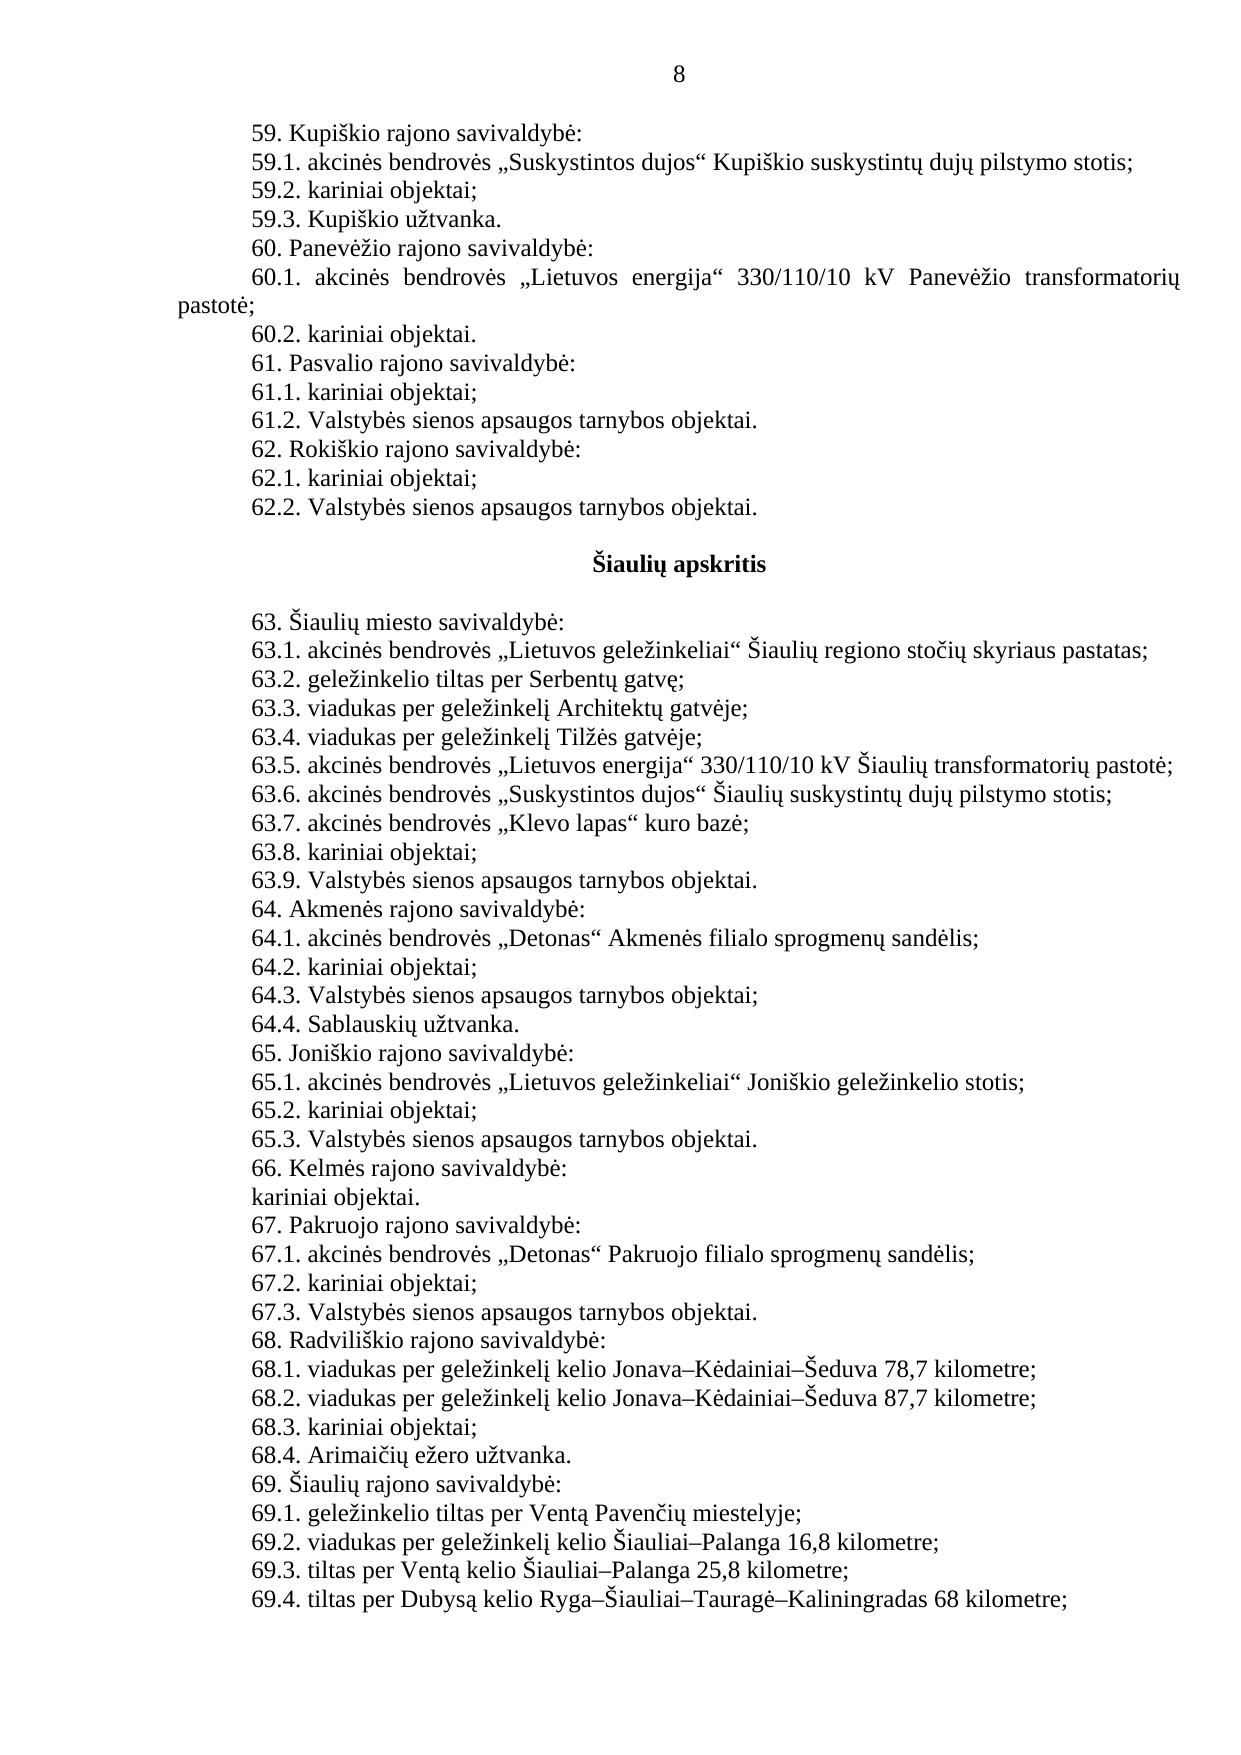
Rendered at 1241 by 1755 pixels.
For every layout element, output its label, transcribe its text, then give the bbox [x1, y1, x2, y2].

text 68.1. viadukas per geležinkelį kelio Jonava–Kėdainiai–Šeduva 78,7 kilometre; [177, 1354, 1181, 1383]
text 65.2. kariniai objektai; [177, 1096, 1181, 1124]
text 63.3. viadukas per geležinkelį Architektų gatvėje; [177, 693, 1181, 722]
text Šiaulių apskritis [177, 549, 1181, 578]
text 65. Joniškio rajono savivaldybė: [177, 1038, 1181, 1067]
text 63.5. akcinės bendrovės „Lietuvos energija“ 330/110/10 kV Šiaulių transformatorių pastotė; [177, 751, 1181, 779]
text 68.4. Arimaičių ežero užtvanka. [177, 1441, 1181, 1469]
text 68. Radviliškio rajono savivaldybė: [177, 1326, 1181, 1354]
text 63.2. geležinkelio tiltas per Serbentų gatvę; [177, 664, 1181, 693]
text 63.8. kariniai objektai; [177, 837, 1181, 866]
text 63.6. akcinės bendrovės „Suskystintos dujos“ Šiaulių suskystintų dujų pilstymo stotis; [177, 779, 1181, 808]
text 63.1. akcinės bendrovės „Lietuvos geležinkeliai“ Šiaulių regiono stočių skyriaus pastatas; [177, 636, 1181, 664]
text 64. Akmenės rajono savivaldybė: [177, 894, 1181, 923]
text 69.1. geležinkelio tiltas per Ventą Pavenčių miestelyje; [177, 1498, 1181, 1527]
text 63.9. Valstybės sienos apsaugos tarnybos objektai. [177, 866, 1181, 894]
text 69.4. tiltas per Dubysą kelio Ryga–Šiauliai–Tauragė–Kaliningradas 68 kilometre; [177, 1584, 1181, 1613]
text 65.1. akcinės bendrovės „Lietuvos geležinkeliai“ Joniškio geležinkelio stotis; [177, 1067, 1181, 1096]
text 67. Pakruojo rajono savivaldybė: [177, 1211, 1181, 1239]
text 60. Panevėžio rajono savivaldybė: [177, 233, 1181, 262]
text 62.2. Valstybės sienos apsaugos tarnybos objektai. [177, 492, 1181, 521]
text 64.3. Valstybės sienos apsaugos tarnybos objektai; [177, 981, 1181, 1009]
text kariniai objektai. [177, 1182, 1181, 1211]
text 61.1. kariniai objektai; [177, 377, 1181, 406]
text 62. Rokiškio rajono savivaldybė: [177, 434, 1181, 463]
text 63.4. viadukas per geležinkelį Tilžės gatvėje; [177, 722, 1181, 751]
text 67.1. akcinės bendrovės „Detonas“ Pakruojo filialo sprogmenų sandėlis; [177, 1239, 1181, 1268]
text 60.2. kariniai objektai. [177, 319, 1181, 348]
text 69. Šiaulių rajono savivaldybė: [177, 1469, 1181, 1498]
text 59. Kupiškio rajono savivaldybė: [177, 118, 1181, 147]
text 61.2. Valstybės sienos apsaugos tarnybos objektai. [177, 406, 1181, 434]
text 67.3. Valstybės sienos apsaugos tarnybos objektai. [177, 1297, 1181, 1326]
text 69.2. viadukas per geležinkelį kelio Šiauliai–Palanga 16,8 kilometre; [177, 1527, 1181, 1556]
text 59.2. kariniai objektai; [177, 176, 1181, 204]
text 63.7. akcinės bendrovės „Klevo lapas“ kuro bazė; [177, 808, 1181, 837]
text 64.1. akcinės bendrovės „Detonas“ Akmenės filialo sprogmenų sandėlis; [177, 923, 1181, 952]
text 69.3. tiltas per Ventą kelio Šiauliai–Palanga 25,8 kilometre; [177, 1556, 1181, 1584]
text 63. Šiaulių miesto savivaldybė: [177, 607, 1181, 636]
text 66. Kelmės rajono savivaldybė: [177, 1153, 1181, 1182]
text 64.2. kariniai objektai; [177, 952, 1181, 981]
text 67.2. kariniai objektai; [177, 1268, 1181, 1297]
text 60.1. akcinės bendrovės „Lietuvos energija“ 330/110/10 kV Panevėžio transformatorių pastotė; [177, 262, 1181, 319]
text 59.1. akcinės bendrovės „Suskystintos dujos“ Kupiškio suskystintų dujų pilstymo stotis; [177, 147, 1181, 176]
text 64.4. Sablauskių užtvanka. [177, 1009, 1181, 1038]
text 68.2. viadukas per geležinkelį kelio Jonava–Kėdainiai–Šeduva 87,7 kilometre; [177, 1383, 1181, 1412]
text 65.3. Valstybės sienos apsaugos tarnybos objektai. [177, 1124, 1181, 1153]
text 62.1. kariniai objektai; [177, 463, 1181, 492]
text 68.3. kariniai objektai; [177, 1412, 1181, 1441]
text 59.3. Kupiškio užtvanka. [177, 204, 1181, 233]
text 61. Pasvalio rajono savivaldybė: [177, 348, 1181, 377]
